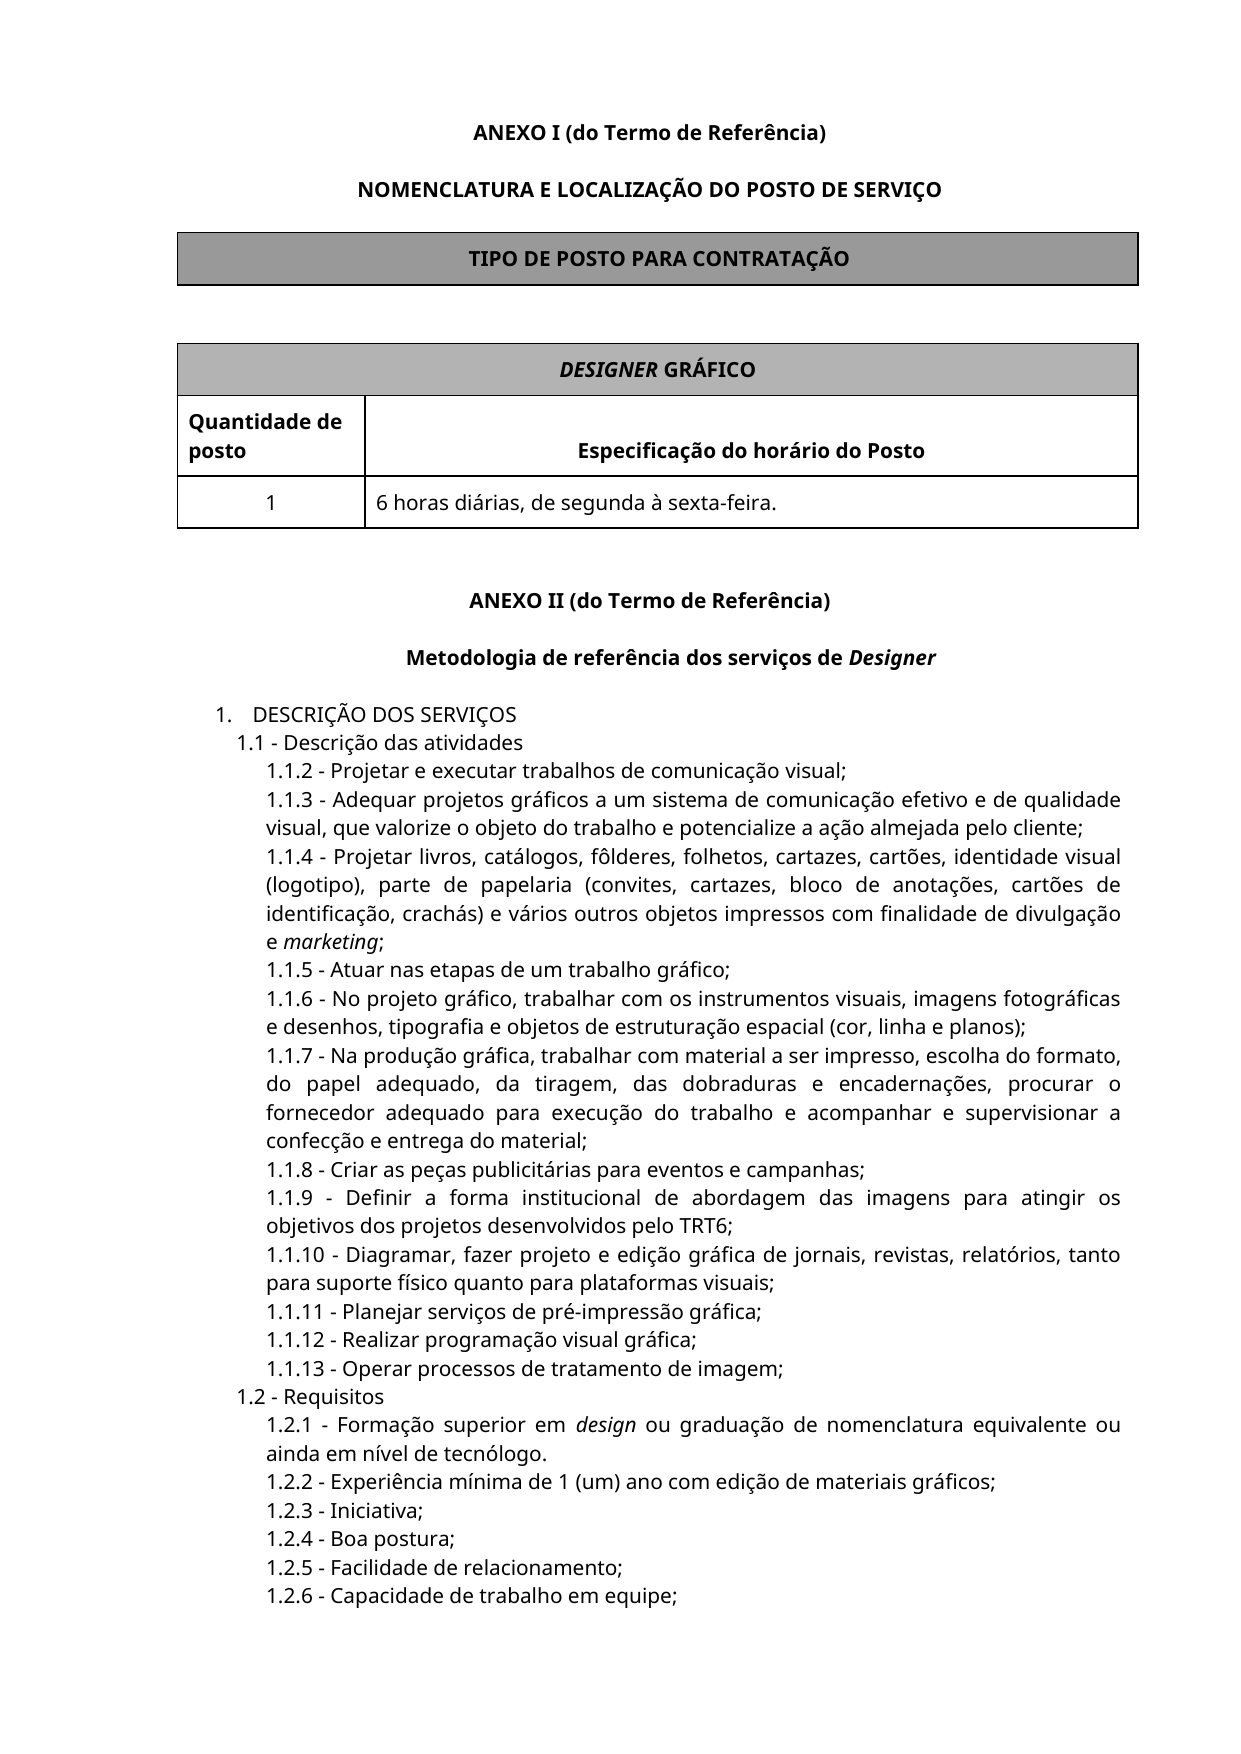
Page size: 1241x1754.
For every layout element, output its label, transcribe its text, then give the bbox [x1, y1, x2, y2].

text 1.1.12 - Realizar programação visual gráfica; [266, 1325, 1122, 1354]
text 1.1.7 - Na produção gráfica, trabalhar com material a ser impresso, escolha do formato, do papel adequado, da tiragem, das dobraduras e encadernações, procurar o fornecedor adequado para execução do trabalho e acompanhar e supervisionar a confecção e entrega do material; [266, 1041, 1122, 1155]
table_cell 6 horas diárias, de segunda à sexta-feira. [366, 477, 1137, 527]
text 1.2.1 - Formação superior em design ou graduação de nomenclatura equivalente ou ainda em nível de tecnólogo. [266, 1411, 1122, 1467]
table_cell 1 [178, 477, 364, 527]
text NOMENCLATURA E LOCALIZAÇÃO DO POSTO DE SERVIÇO [177, 175, 1122, 203]
text 1.1.2 - Projetar e executar trabalhos de comunicação visual; [266, 757, 1122, 785]
text 1.1.5 - Atuar nas etapas de um trabalho gráfico; [266, 956, 1122, 984]
text 1.1.13 - Operar processos de tratamento de imagem; [266, 1354, 1122, 1382]
text 1.1.6 - No projeto gráfico, trabalhar com os instrumentos visuais, imagens fotográficas e desenhos, tipografia e objetos de estruturação espacial (cor, linha e planos); [266, 984, 1122, 1041]
text 1.1.9 - Definir a forma institucional de abordagem das imagens para atingir os objetivos dos projetos desenvolvidos pelo TRT6; [266, 1183, 1122, 1240]
text 1.2.6 - Capacidade de trabalho em equipe; [266, 1581, 1122, 1610]
text 1.1.3 - Adequar projetos gráficos a um sistema de comunicação efetivo e de qualidade visual, que valorize o objeto do trabalho e potencialize a ação almejada pelo cliente; [266, 785, 1122, 842]
text ANEXO I (do Termo de Referência) [177, 118, 1122, 147]
text 1.2.5 - Facilidade de relacionamento; [266, 1553, 1122, 1581]
text 1.1.11 - Planejar serviços de pré-impressão gráfica; [266, 1297, 1122, 1325]
text 1.1.10 - Diagramar, fazer projeto e edição gráfica de jornais, revistas, relatórios, tanto para suporte físico quanto para plataformas visuais; [266, 1240, 1122, 1297]
text 1.2.3 - Iniciativa; [266, 1496, 1122, 1524]
table_header TIPO DE POSTO PARA CONTRATAÇÃO [178, 233, 1137, 284]
text Metodologia de referência dos serviços de Designer [221, 643, 1122, 671]
text 1.2.2 - Experiência mínima de 1 (um) ano com edição de materiais gráficos; [266, 1467, 1122, 1496]
text 1.2 - Requisitos [236, 1382, 1122, 1411]
text 1.1.8 - Criar as peças publicitárias para eventos e campanhas; [266, 1155, 1122, 1183]
table_header DESIGNER GRÁFICO [178, 344, 1137, 395]
table_cell Quantidade de posto [178, 396, 364, 475]
text ANEXO II (do Termo de Referência) [177, 586, 1122, 614]
text 1.1 - Descrição das atividades [236, 728, 1122, 757]
text 1.1.4 - Projetar livros, catálogos, fôlderes, folhetos, cartazes, cartões, identidade visual (logotipo), parte de papelaria (convites, cartazes, bloco de anotações, cartões de identificação, crachás) e vários outros objetos impressos com finalidade de divulgação e marketing; [266, 842, 1122, 956]
table_cell Especificação do horário do Posto [366, 396, 1137, 475]
text 1.2.4 - Boa postura; [266, 1524, 1122, 1553]
list DESCRIÇÃO DOS SERVIÇOS [215, 700, 1122, 728]
